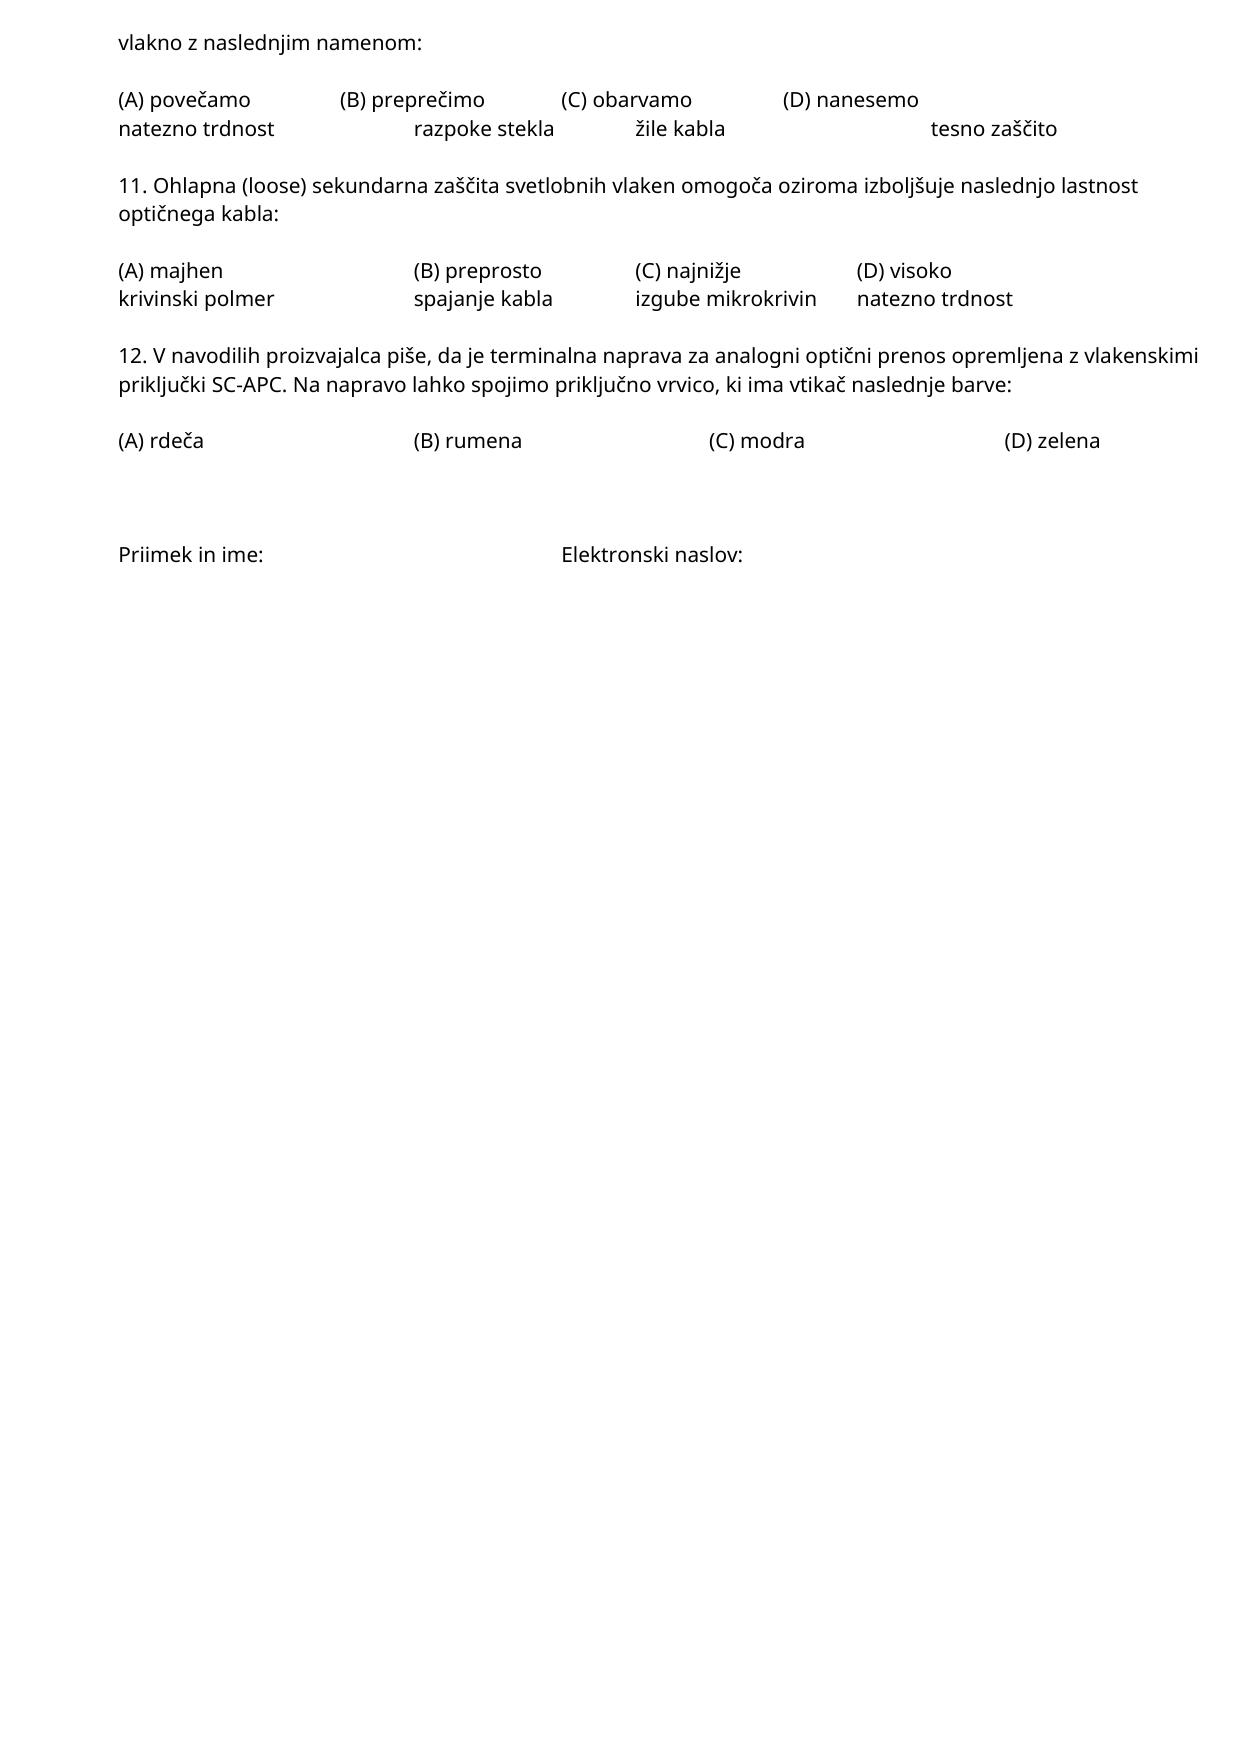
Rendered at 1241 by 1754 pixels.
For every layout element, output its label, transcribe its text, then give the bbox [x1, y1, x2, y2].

text (A) majhen (B) preprosto (C) najnižje (D) visoko [118, 256, 1212, 284]
text (A) povečamo (B) preprečimo (C) obarvamo (D) nanesemo [118, 85, 1212, 114]
text Priimek in ime: Elektronski naslov: [118, 540, 1212, 569]
text 11. Ohlapna (loose) sekundarna zaščita svetlobnih vlaken omogoča oziroma izboljšuje naslednjo lastnost optičnega kabla: [118, 171, 1212, 228]
text natezno trdnost razpoke stekla žile kabla tesno zaščito [118, 114, 1212, 142]
text krivinski polmer spajanje kabla izgube mikrokrivin natezno trdnost [118, 284, 1212, 313]
text vlakno z naslednjim namenom: [118, 28, 1212, 57]
text (A) rdeča (B) rumena (C) modra (D) zelena [118, 427, 1212, 455]
text 12. V navodilih proizvajalca piše, da je terminalna naprava za analogni optični prenos opremljena z vlakenskimi priključki SC-APC. Na napravo lahko spojimo priključno vrvico, ki ima vtikač naslednje barve: [118, 341, 1212, 398]
